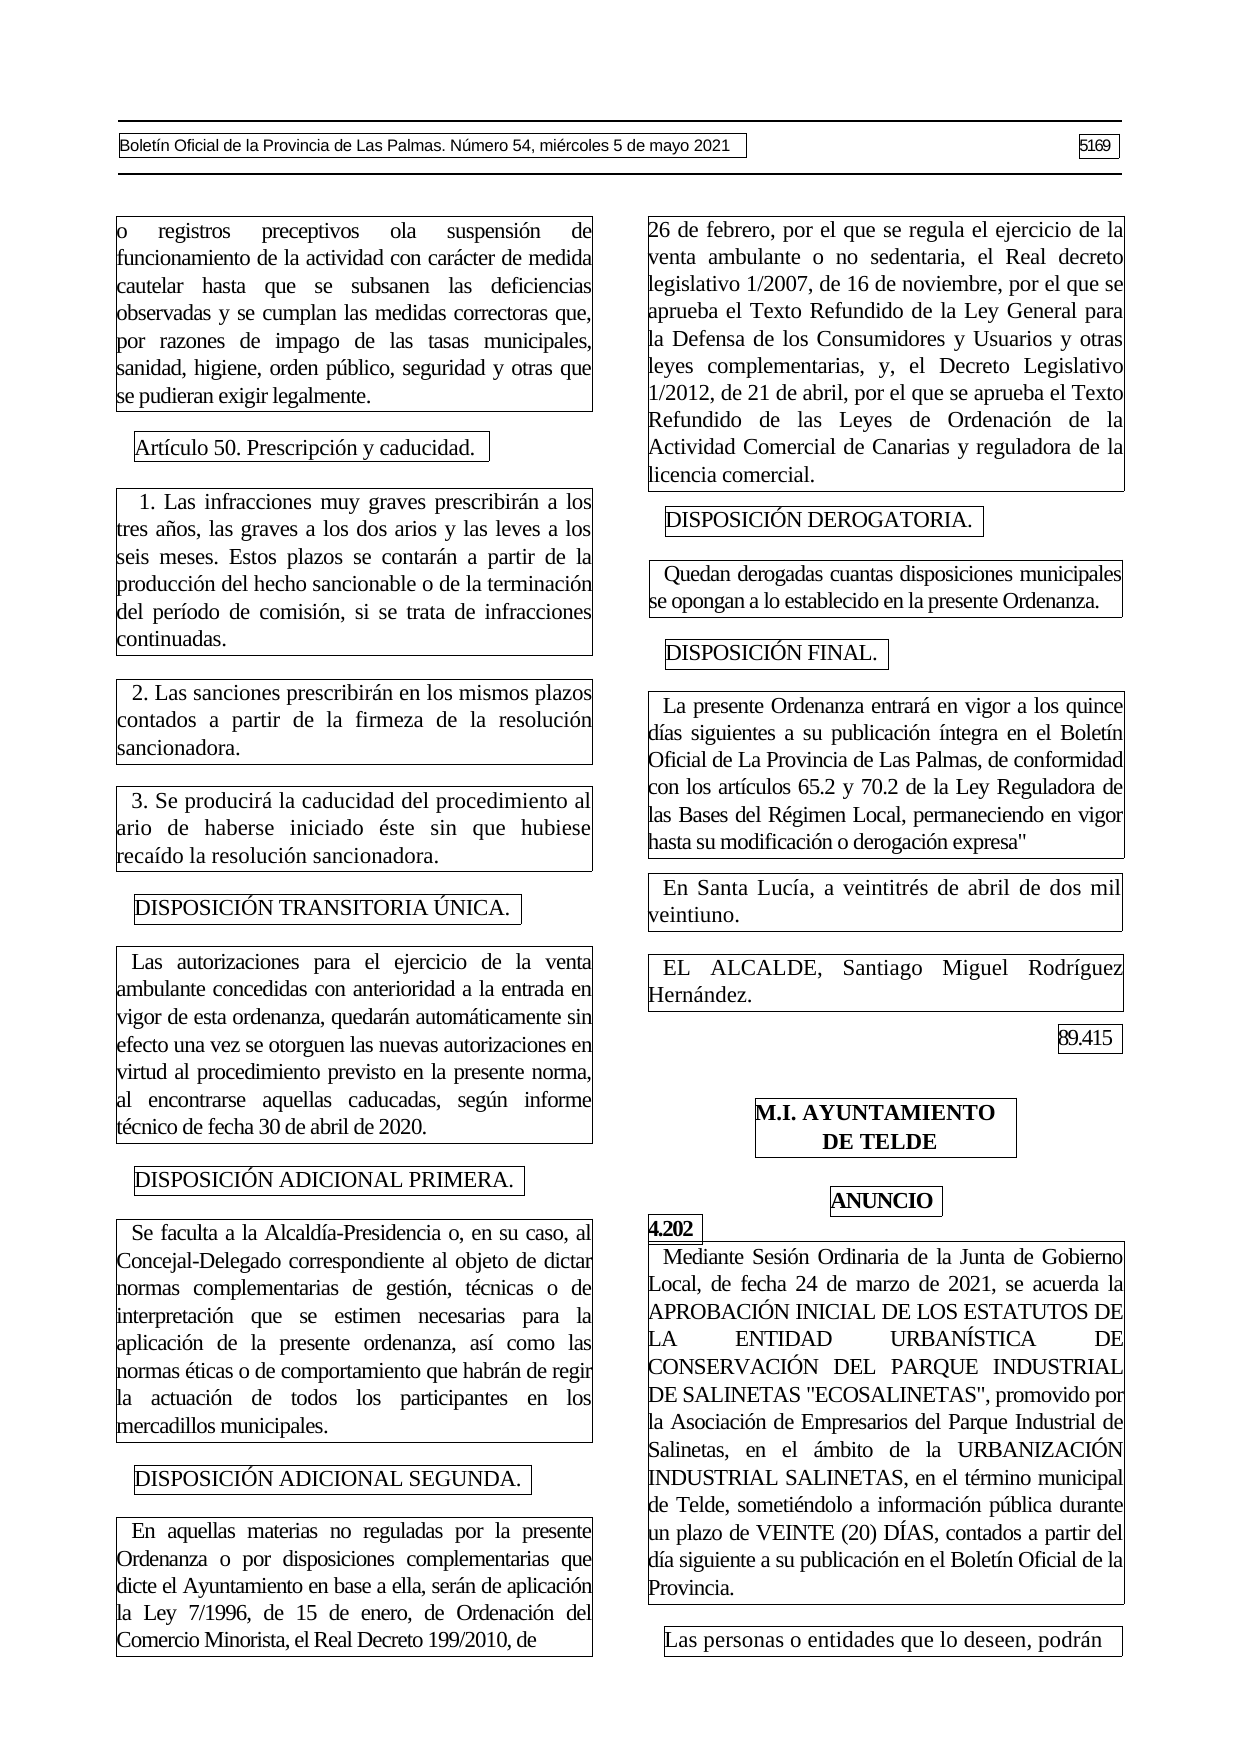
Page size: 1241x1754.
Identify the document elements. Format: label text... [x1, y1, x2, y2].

text 1. Las infracciones muy graves prescribirán a los tres años, las graves a los dos arios y las leves a los seis meses. Estos plazos se contarán a partir de la producción del hecho sancionable o de la terminación del período de comisión, si se trata de infracciones continuadas. [117, 489, 592, 652]
text DISPOSICIÓN ADICIONAL PRIMERA. [135, 1167, 524, 1192]
text o registros preceptivos ola suspensión de funcionamiento de la actividad con carácter de medida cautelar hasta que se subsanen las deficiencias observadas y se cumplan las medidas correctoras que, por razones de impago de las tasas municipales, sanidad, higiene, orden público, seguridad y otras que se pudieran exigir legalmente. [117, 217, 592, 409]
text DISPOSICIÓN TRANSITORIA ÚNICA. [135, 895, 521, 921]
text 5169 [1080, 136, 1119, 155]
text 2. Las sanciones prescribirán en los mismos plazos contados a partir de la firmeza de la resolución sancionadora. [117, 680, 592, 761]
text 26 de febrero, por el que se regula el ejercicio de la venta ambulante o no sedentaria, el Real decreto legislativo 1/2007, de 16 de noviembre, por el que se aprueba el Texto Refundido de la Ley General para la Defensa de los Consumidores y Usuarios y otras leyes complementarias, y, el Decreto Legislativo 1/2012, de 21 de abril, por el que se aprueba el Texto Refundido de las Leyes de Ordenación de la Actividad Comercial de Canarias y reguladora de la licencia comercial. [649, 217, 1124, 487]
text Boletín Oficial de la Provincia de Las Palmas. Número 54, miércoles 5 de mayo 2021 [120, 136, 746, 155]
text Quedan derogadas cuantas disposiciones municipales se opongan a lo establecido en la presente Ordenanza. [650, 561, 1122, 614]
text M.I. AYUNTAMIENTO DE TELDE [756, 1099, 1016, 1155]
text EL ALCALDE, Santiago Miguel Rodríguez Hernández. [649, 955, 1123, 1008]
text La presente Ordenanza entrará en vigor a los quince días siguientes a su publicación íntegra en el Boletín Oficial de La Provincia de Las Palmas, de conformidad con los artículos 65.2 y 70.2 de la Ley Reguladora de las Bases del Régimen Local, permaneciendo en vigor hasta su modificación o derogación expresa" [649, 692, 1124, 855]
text En aquellas materias no reguladas por la presente Ordenanza o por disposiciones complementarias que dicte el Ayuntamiento en base a ella, serán de aplicación la Ley 7/1996, de 15 de enero, de Ordenación del Comercio Minorista, el Real Decreto 199/2010, de [117, 1518, 592, 1653]
text Se faculta a la Alcaldía-Presidencia o, en su caso, al Concejal-Delegado correspondiente al objeto de dictar normas complementarias de gestión, técnicas o de interpretación que se estimen necesarias para la aplicación de la presente ordenanza, así como las normas éticas o de comportamiento que habrán de regir la actuación de todos los participantes en los mercadillos municipales. [117, 1220, 592, 1439]
text 89.415 [1059, 1025, 1122, 1050]
text Las personas o entidades que lo deseen, podrán [665, 1627, 1122, 1653]
text 4.202 [649, 1215, 702, 1241]
text ANUNCIO [831, 1188, 942, 1214]
text Mediante Sesión Ordinaria de la Junta de Gobierno Local, de fecha 24 de marzo de 2021, se acuerda la APROBACIÓN INICIAL DE LOS ESTATUTOS DE LA ENTIDAD URBANÍSTICA DE CONSERVACIÓN DEL PARQUE INDUSTRIAL DE SALINETAS "ECOSALINETAS", promovido por la Asociación de Empresarios del Parque Industrial de Salinetas, en el ámbito de la URBANIZACIÓN INDUSTRIAL SALINETAS, en el término municipal de Telde, sometiéndolo a información pública durante un plazo de VEINTE (20) DÍAS, contados a partir del día siguiente a su publicación en el Boletín Oficial de la Provincia. [649, 1242, 1124, 1601]
text Artículo 50. Prescripción y caducidad. [135, 434, 489, 461]
text En Santa Lucía, a veintitrés de abril de dos mil veintiuno. [649, 874, 1122, 928]
text DISPOSICIÓN ADICIONAL SEGUNDA. [135, 1466, 531, 1491]
text Las autorizaciones para el ejercicio de la venta ambulante concedidas con anterioridad a la entrada en vigor de esta ordenanza, quedarán automáticamente sin efecto una vez se otorguen las nuevas autorizaciones en virtud al procedimiento previsto en la presente norma, al encontrarse aquellas caducadas, según informe técnico de fecha 30 de abril de 2020. [117, 947, 592, 1140]
text DISPOSICIÓN DEROGATORIA. [666, 507, 983, 533]
text 3. Se producirá la caducidad del procedimiento al ario de haberse iniciado éste sin que hubiese recaído la resolución sancionadora. [117, 787, 592, 869]
text DISPOSICIÓN FINAL. [666, 640, 888, 666]
